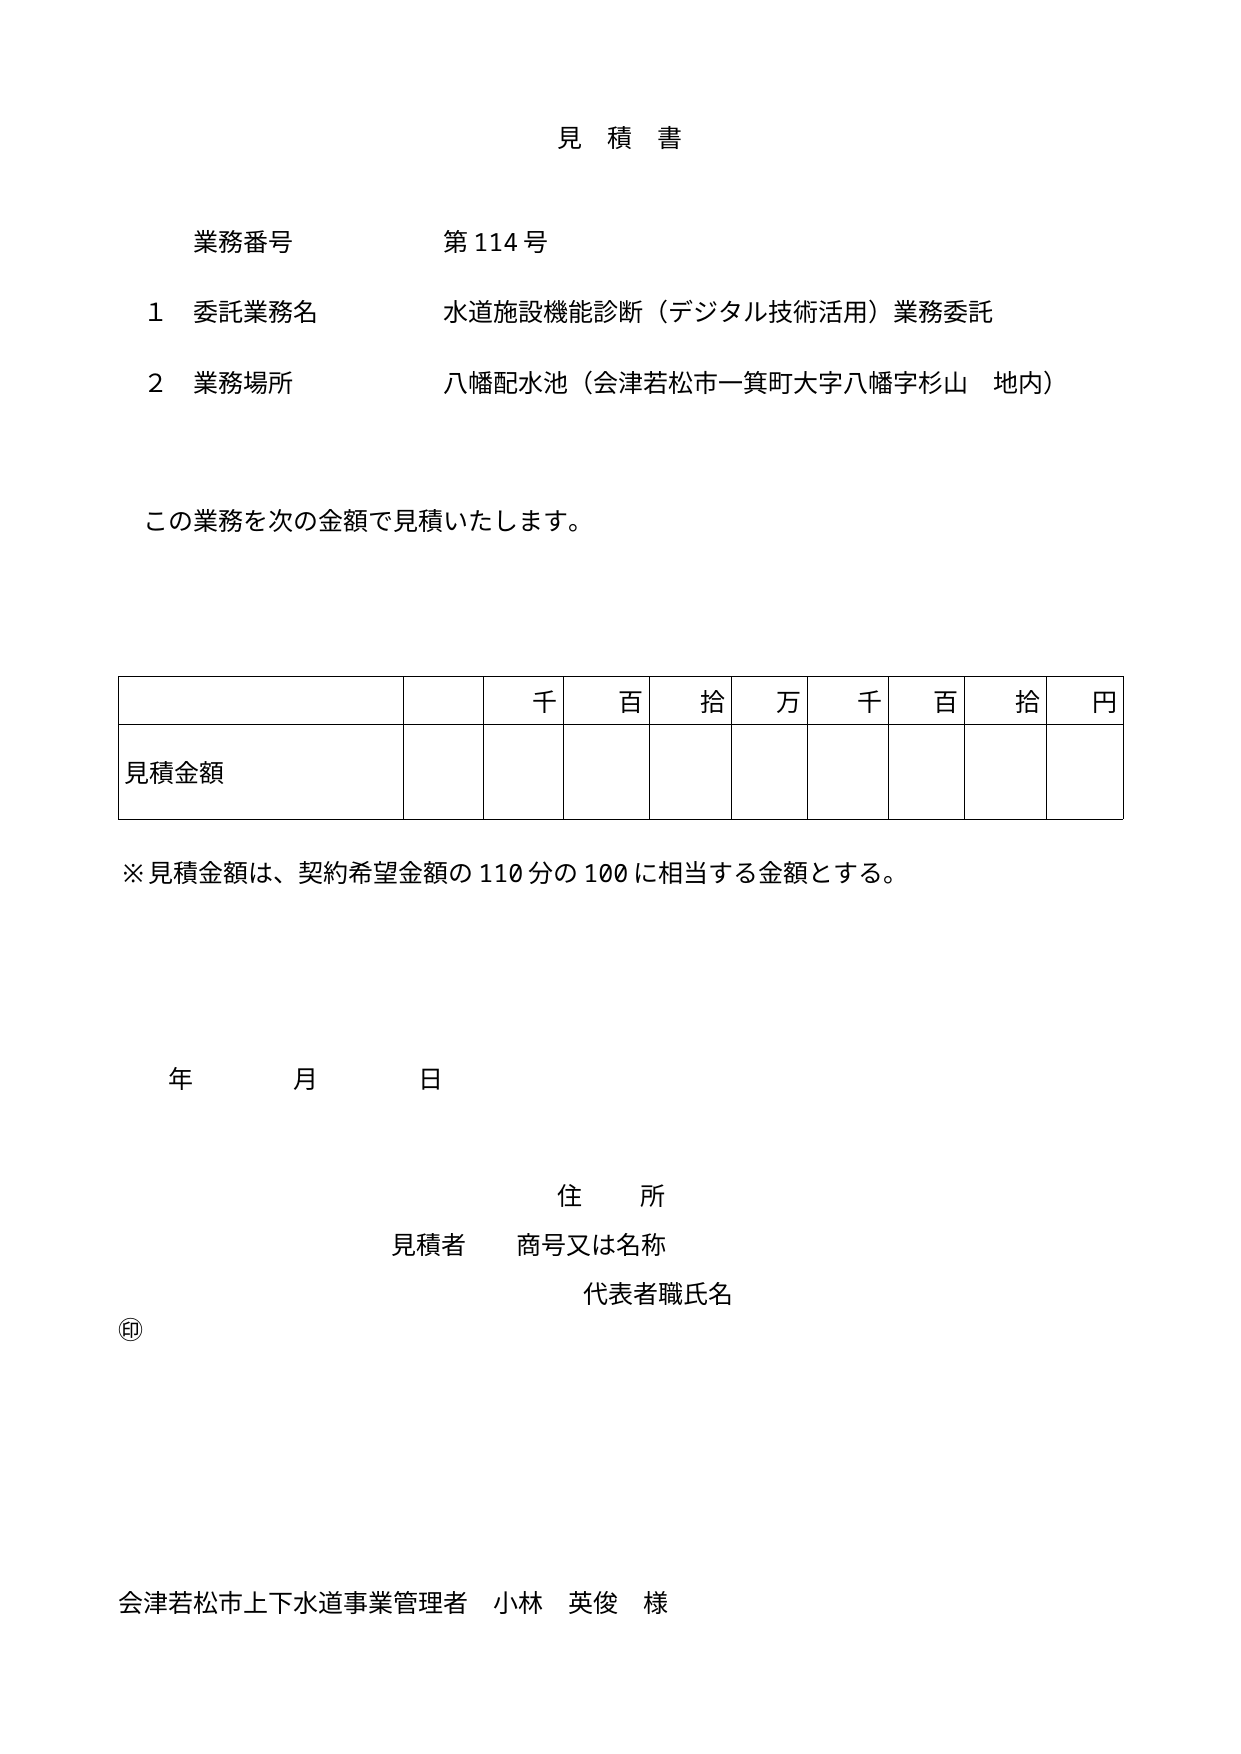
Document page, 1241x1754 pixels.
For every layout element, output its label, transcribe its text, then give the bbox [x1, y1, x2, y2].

table_cell [404, 725, 483, 819]
table_header 千 [484, 677, 563, 724]
table_cell [889, 725, 964, 819]
text １ 委託業務名 水道施設機能診断（デジタル技術活用）業務委託 [118, 293, 1122, 329]
table_header 拾 [965, 677, 1046, 724]
table_cell [1047, 725, 1123, 819]
table_cell [564, 725, 649, 819]
table_header 拾 [650, 677, 731, 724]
text この業務を次の金額で見積いたします。 [118, 502, 1122, 538]
table_header [404, 677, 483, 724]
table_header 万 [732, 677, 807, 724]
table_cell [650, 725, 731, 819]
table_cell [732, 725, 807, 819]
text 会津若松市上下水道事業管理者 小林 英俊 様 [118, 1583, 1122, 1620]
table_cell [965, 725, 1046, 819]
table_header [119, 677, 403, 724]
table_header 円 [1047, 677, 1123, 724]
table_cell [484, 725, 563, 819]
text 見積者 商号又は名称 [118, 1225, 1122, 1262]
text 見 積 書 [118, 118, 1122, 154]
table_header 千 [808, 677, 888, 724]
text 業務番号 第114号 [118, 222, 1122, 259]
text ※見積金額は、契約希望金額の110分の100に相当する金額とする。 [118, 853, 1122, 889]
text 年 月 日 [118, 1060, 1122, 1096]
table_cell 見積金額 [119, 725, 403, 819]
text 住 所 [118, 1177, 1122, 1213]
table_cell [808, 725, 888, 819]
text ２ 業務場所 八幡配水池（会津若松市一箕町大字八幡字杉山 地内） [118, 363, 1122, 399]
table_header 百 [889, 677, 964, 724]
text 代表者職氏名 ㊞ [118, 1274, 1122, 1347]
table_header 百 [564, 677, 649, 724]
